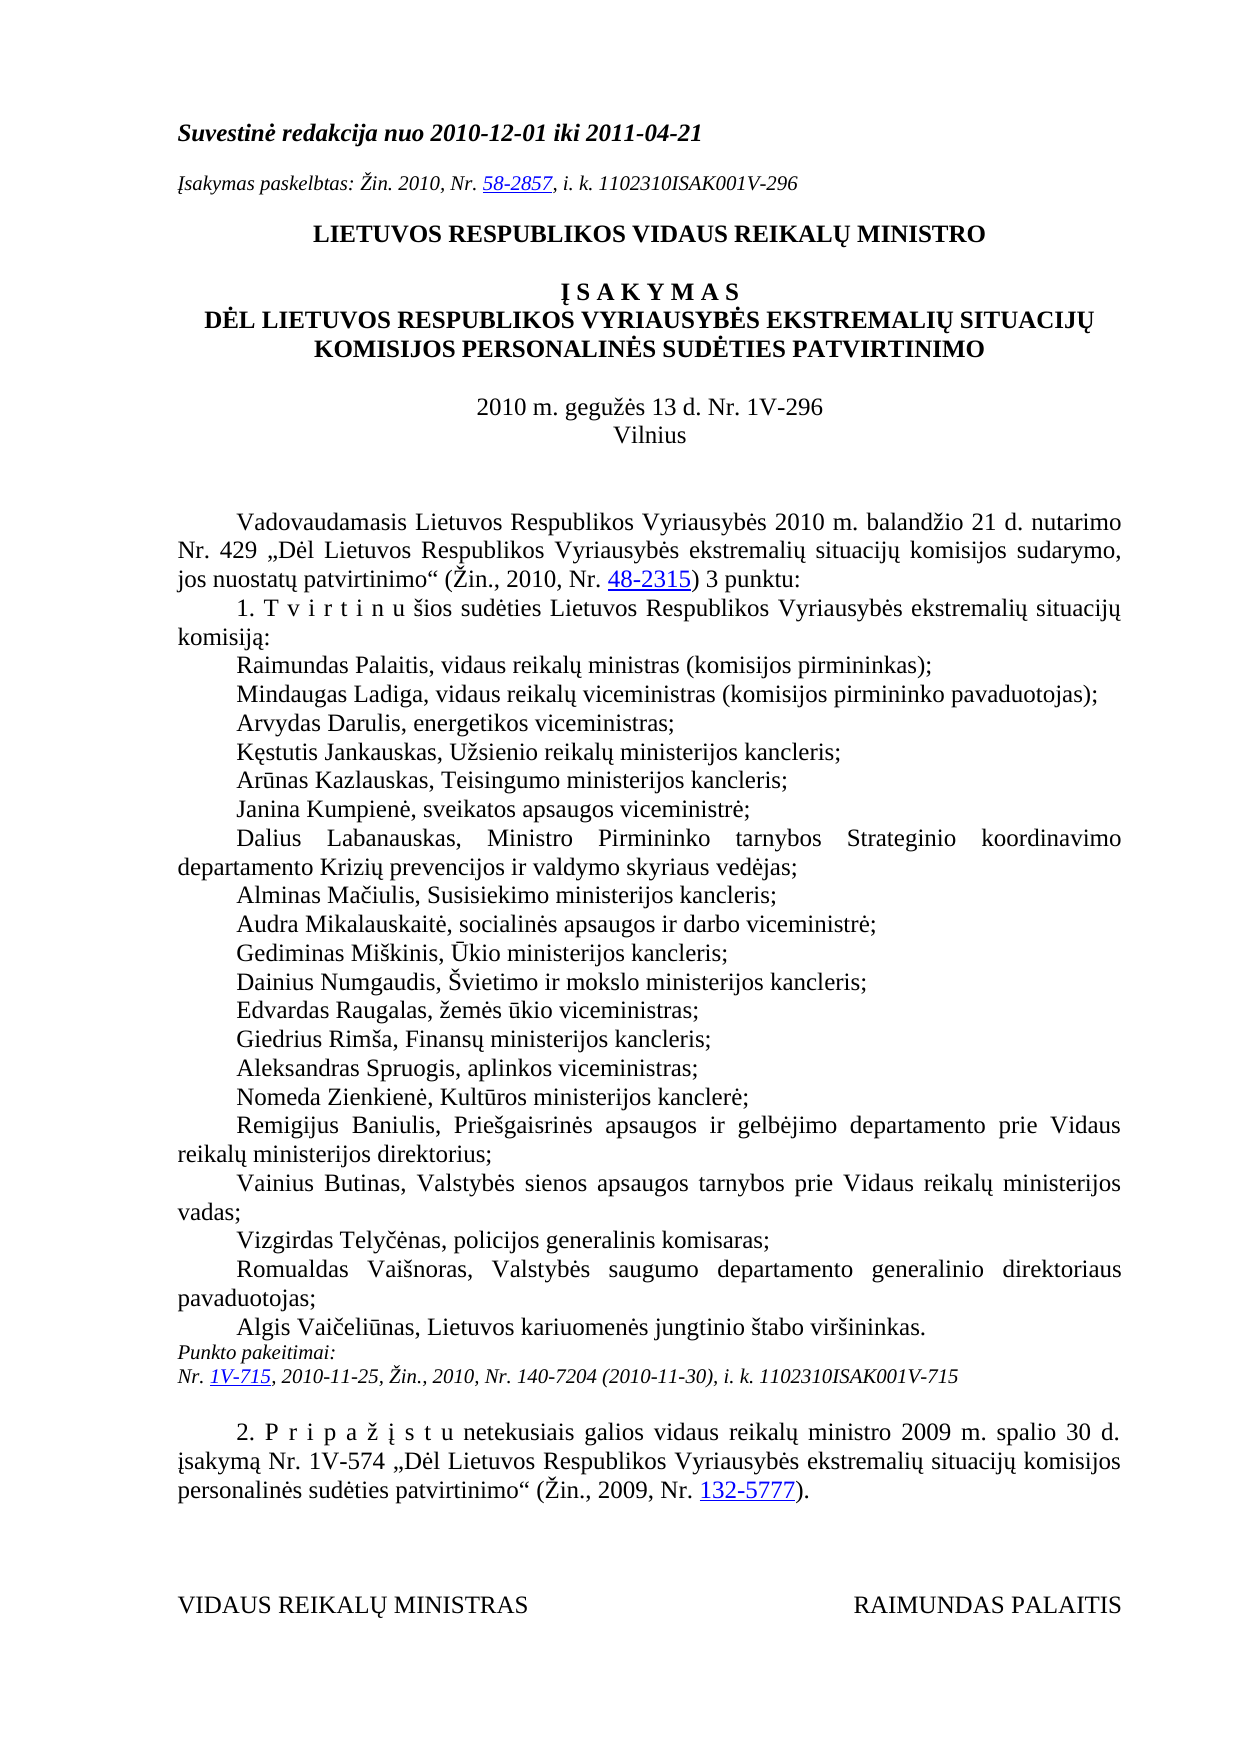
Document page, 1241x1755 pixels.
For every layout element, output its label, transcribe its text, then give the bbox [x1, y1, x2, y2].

text Romualdas Vaišnoras, Valstybės saugumo departamento generalinio direktoriaus pavaduotojas; [177, 1254, 1122, 1312]
text Audra Mikalauskaitė, socialinės apsaugos ir darbo viceministrė; [177, 909, 1122, 938]
text Nr. 1V-715, 2010-11-25, Žin., 2010, Nr. 140-7204 (2010-11-30), i. k. 1102310ISAK001V-715 [177, 1364, 1122, 1388]
text LIETUVOS RESPUBLIKOS VIDAUS REIKALŲ MINISTRO [177, 219, 1122, 248]
text Raimundas Palaitis, vidaus reikalų ministras (komisijos pirmininkas); [177, 650, 1122, 679]
text Algis Vaičeliūnas, Lietuvos kariuomenės jungtinio štabo viršininkas. [177, 1312, 1122, 1340]
text Į S A K Y M A S [177, 277, 1122, 305]
text Remigijus Baniulis, Priešgaisrinės apsaugos ir gelbėjimo departamento prie Vidaus reikalų ministerijos direktorius; [177, 1110, 1122, 1168]
text Arūnas Kazlauskas, Teisingumo ministerijos kancleris; [177, 765, 1122, 794]
text Vidaus reikalų ministras Raimundas Palaitis [177, 1590, 1122, 1618]
text Dalius Labanauskas, Ministro Pirmininko tarnybos Strateginio koordinavimo departamento Krizių prevencijos ir valdymo skyriaus vedėjas; [177, 823, 1122, 880]
text Janina Kumpienė, sveikatos apsaugos viceministrė; [177, 794, 1122, 823]
text Dainius Numgaudis, Švietimo ir mokslo ministerijos kancleris; [177, 967, 1122, 995]
text Giedrius Rimša, Finansų ministerijos kancleris; [177, 1024, 1122, 1053]
text Aleksandras Spruogis, aplinkos viceministras; [177, 1053, 1122, 1082]
text 2010 m. gegužės 13 d. Nr. 1V-296 [177, 392, 1122, 420]
text Gediminas Miškinis, Ūkio ministerijos kancleris; [177, 938, 1122, 967]
text Punkto pakeitimai: [177, 1340, 1122, 1364]
text Mindaugas Ladiga, vidaus reikalų viceministras (komisijos pirmininko pavaduotojas); [177, 679, 1122, 708]
text Suvestinė redakcija nuo 2010-12-01 iki 2011-04-21 [177, 118, 1122, 147]
text Įsakymas paskelbtas: Žin. 2010, Nr. 58-2857, i. k. 1102310ISAK001V-296 [177, 171, 1122, 195]
text DĖL LIETUVOS RESPUBLIKOS VYRIAUSYBĖS EKSTREMALIŲ SITUACIJŲ KOMISIJOS PERSONALINĖS SUDĖTIES PATVIRTINIMO [177, 305, 1122, 363]
text Alminas Mačiulis, Susisiekimo ministerijos kancleris; [177, 880, 1122, 909]
text Edvardas Raugalas, žemės ūkio viceministras; [177, 995, 1122, 1024]
text 1. T v i r t i n u šios sudėties Lietuvos Respublikos Vyriausybės ekstremalių situacijų komisiją: [177, 593, 1122, 650]
text Vizgirdas Telyčėnas, policijos generalinis komisaras; [177, 1225, 1122, 1254]
text Vadovaudamasis Lietuvos Respublikos Vyriausybės 2010 m. balandžio 21 d. nutarimo Nr. 429 „Dėl Lietuvos Respublikos Vyriausybės ekstremalių situacijų komisijos sudarymo, jos nuostatų patvirtinimo“ (Žin., 2010, Nr. 48-2315) 3 punktu: [177, 507, 1122, 593]
text Arvydas Darulis, energetikos viceministras; [177, 708, 1122, 737]
text Nomeda Zienkienė, Kultūros ministerijos kanclerė; [177, 1082, 1122, 1110]
text Kęstutis Jankauskas, Užsienio reikalų ministerijos kancleris; [177, 737, 1122, 765]
text Vilnius [177, 420, 1122, 449]
text Vainius Butinas, Valstybės sienos apsaugos tarnybos prie Vidaus reikalų ministerijos vadas; [177, 1168, 1122, 1225]
text 2. P r i p a ž į s t u netekusiais galios vidaus reikalų ministro 2009 m. spalio 30 d. įsakymą Nr. 1V-574 „Dėl Lietuvos Respublikos Vyriausybės ekstremalių situacijų komisijos personalinės sudėties patvirtinimo“ (Žin., 2009, Nr. 132-5777). [177, 1417, 1122, 1503]
